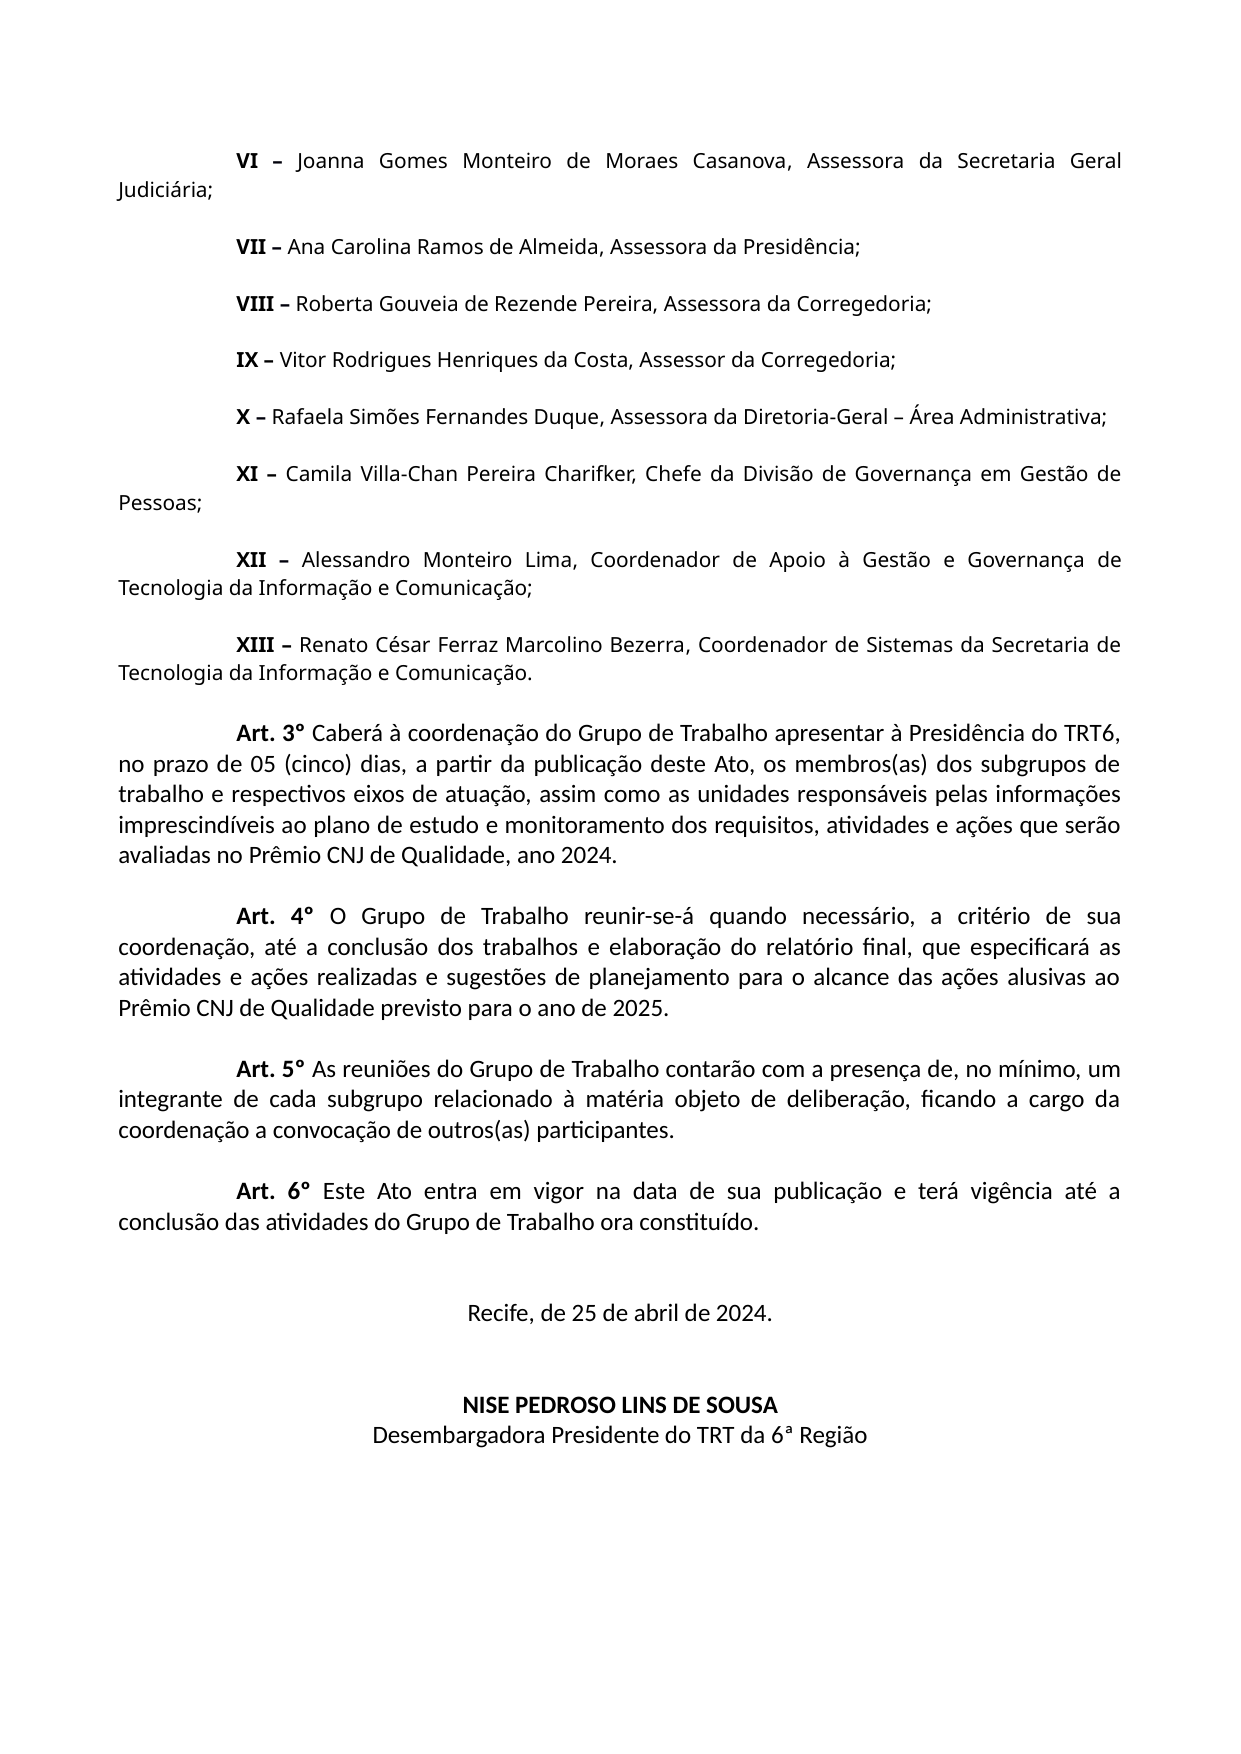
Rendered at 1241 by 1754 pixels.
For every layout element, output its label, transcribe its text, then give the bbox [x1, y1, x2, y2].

text IX – Vitor Rodrigues Henriques da Costa, Assessor da Corregedoria; [118, 346, 1122, 374]
text VIII – Roberta Gouveia de Rezende Pereira, Assessora da Corregedoria; [118, 289, 1122, 317]
text VII – Ana Carolina Ramos de Almeida, Assessora da Presidência; [118, 232, 1122, 260]
text Recife, de 25 de abril de 2024. [118, 1297, 1122, 1328]
text XII – Alessandro Monteiro Lima, Coordenador de Apoio à Gestão e Governança de Tecnologia da Informação e Comunicação; [118, 545, 1122, 602]
text Desembargadora Presidente do TRT da 6ª Região [118, 1419, 1122, 1450]
text Art. 3º Caberá à coordenação do Grupo de Trabalho apresentar à Presidência do TRT6, no prazo de 05 (cinco) dias, a partir da publicação deste Ato, os membros(as) dos subgrupos de trabalho e respectivos eixos de atuação, assim como as unidades responsáveis pelas informações imprescindíveis ao plano de estudo e monitoramento dos requisitos, atividades e ações que serão avaliadas no Prêmio CNJ de Qualidade, ano 2024. [118, 717, 1122, 870]
text XIII – Renato César Ferraz Marcolino Bezerra, Coordenador de Sistemas da Secretaria de Tecnologia da Informação e Comunicação. [118, 630, 1122, 687]
text Art. 4º O Grupo de Trabalho reunir-se-á quando necessário, a critério de sua coordenação, até a conclusão dos trabalhos e elaboração do relatório final, que especificará as atividades e ações realizadas e sugestões de planejamento para o alcance das ações alusivas ao Prêmio CNJ de Qualidade previsto para o ano de 2025. [118, 901, 1122, 1023]
text Art. 6º Este Ato entra em vigor na data de sua publicação e terá vigência até a conclusão das atividades do Grupo de Trabalho ora constituído. [118, 1175, 1122, 1236]
text XI – Camila Villa-Chan Pereira Charifker, Chefe da Divisão de Governança em Gestão de Pessoas; [118, 459, 1122, 516]
text VI – Joanna Gomes Monteiro de Moraes Casanova, Assessora da Secretaria Geral Judiciária; [118, 147, 1122, 203]
text Art. 5º As reuniões do Grupo de Trabalho contarão com a presença de, no mínimo, um integrante de cada subgrupo relacionado à matéria objeto de deliberação, ficando a cargo da coordenação a convocação de outros(as) participantes. [118, 1053, 1122, 1145]
text NISE PEDROSO LINS DE SOUSA [118, 1389, 1122, 1419]
text X – Rafaela Simões Fernandes Duque, Assessora da Diretoria-Geral – Área Administrativa; [118, 402, 1122, 431]
